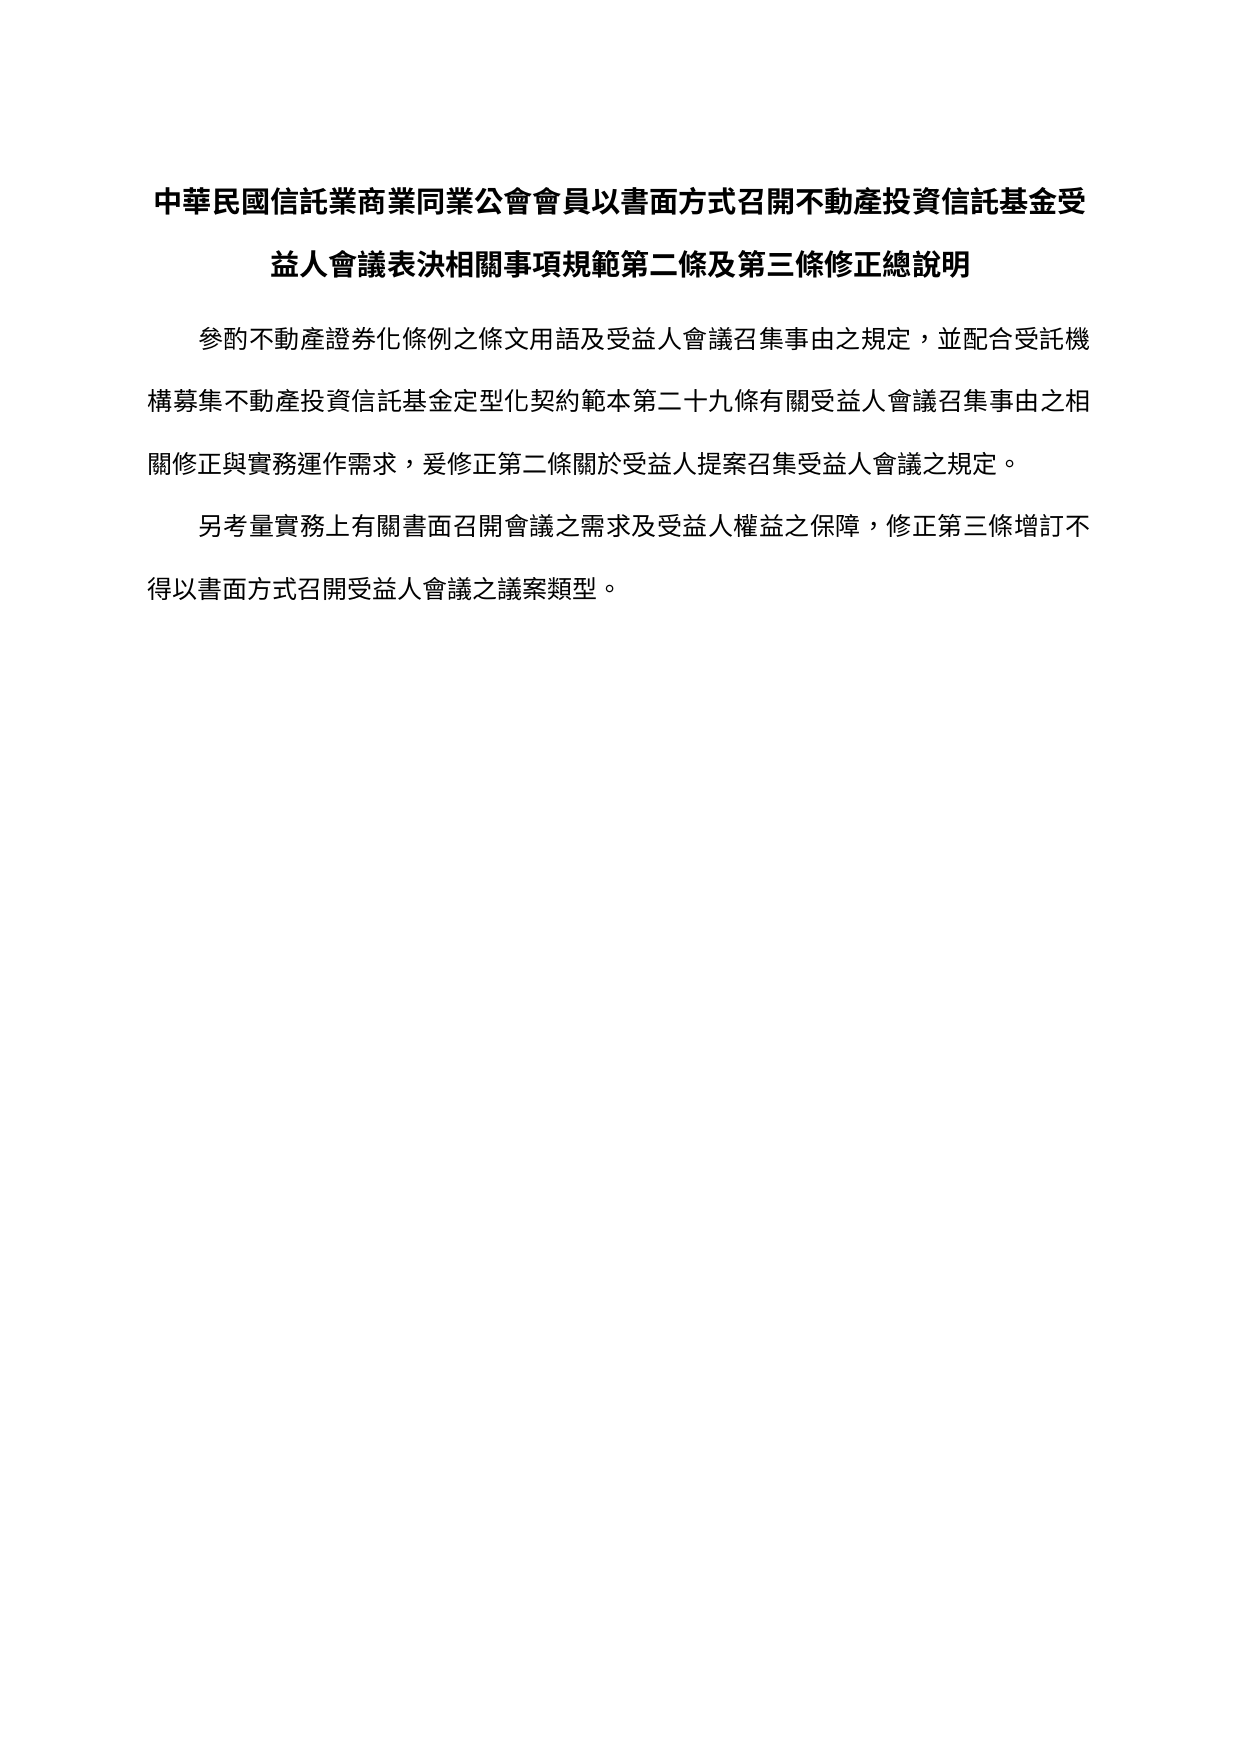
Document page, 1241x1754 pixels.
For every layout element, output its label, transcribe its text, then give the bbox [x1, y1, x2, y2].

text 另考量實務上有關書面召開會議之需求及受益人權益之保障，修正第三條增訂不得以書面方式召開受益人會議之議案類型。 [148, 483, 1092, 608]
text 參酌不動產證券化條例之條文用語及受益人會議召集事由之規定，並配合受託機構募集不動產投資信託基金定型化契約範本第二十九條有關受益人會議召集事由之相關修正與實務運作需求，爰修正第二條關於受益人提案召集受益人會議之規定。 [148, 296, 1092, 483]
subtitle 中華民國信託業商業同業公會會員以書面方式召開不動產投資信託基金受益人會議表決相關事項規範第二條及第三條修正總說明 [148, 158, 1092, 283]
